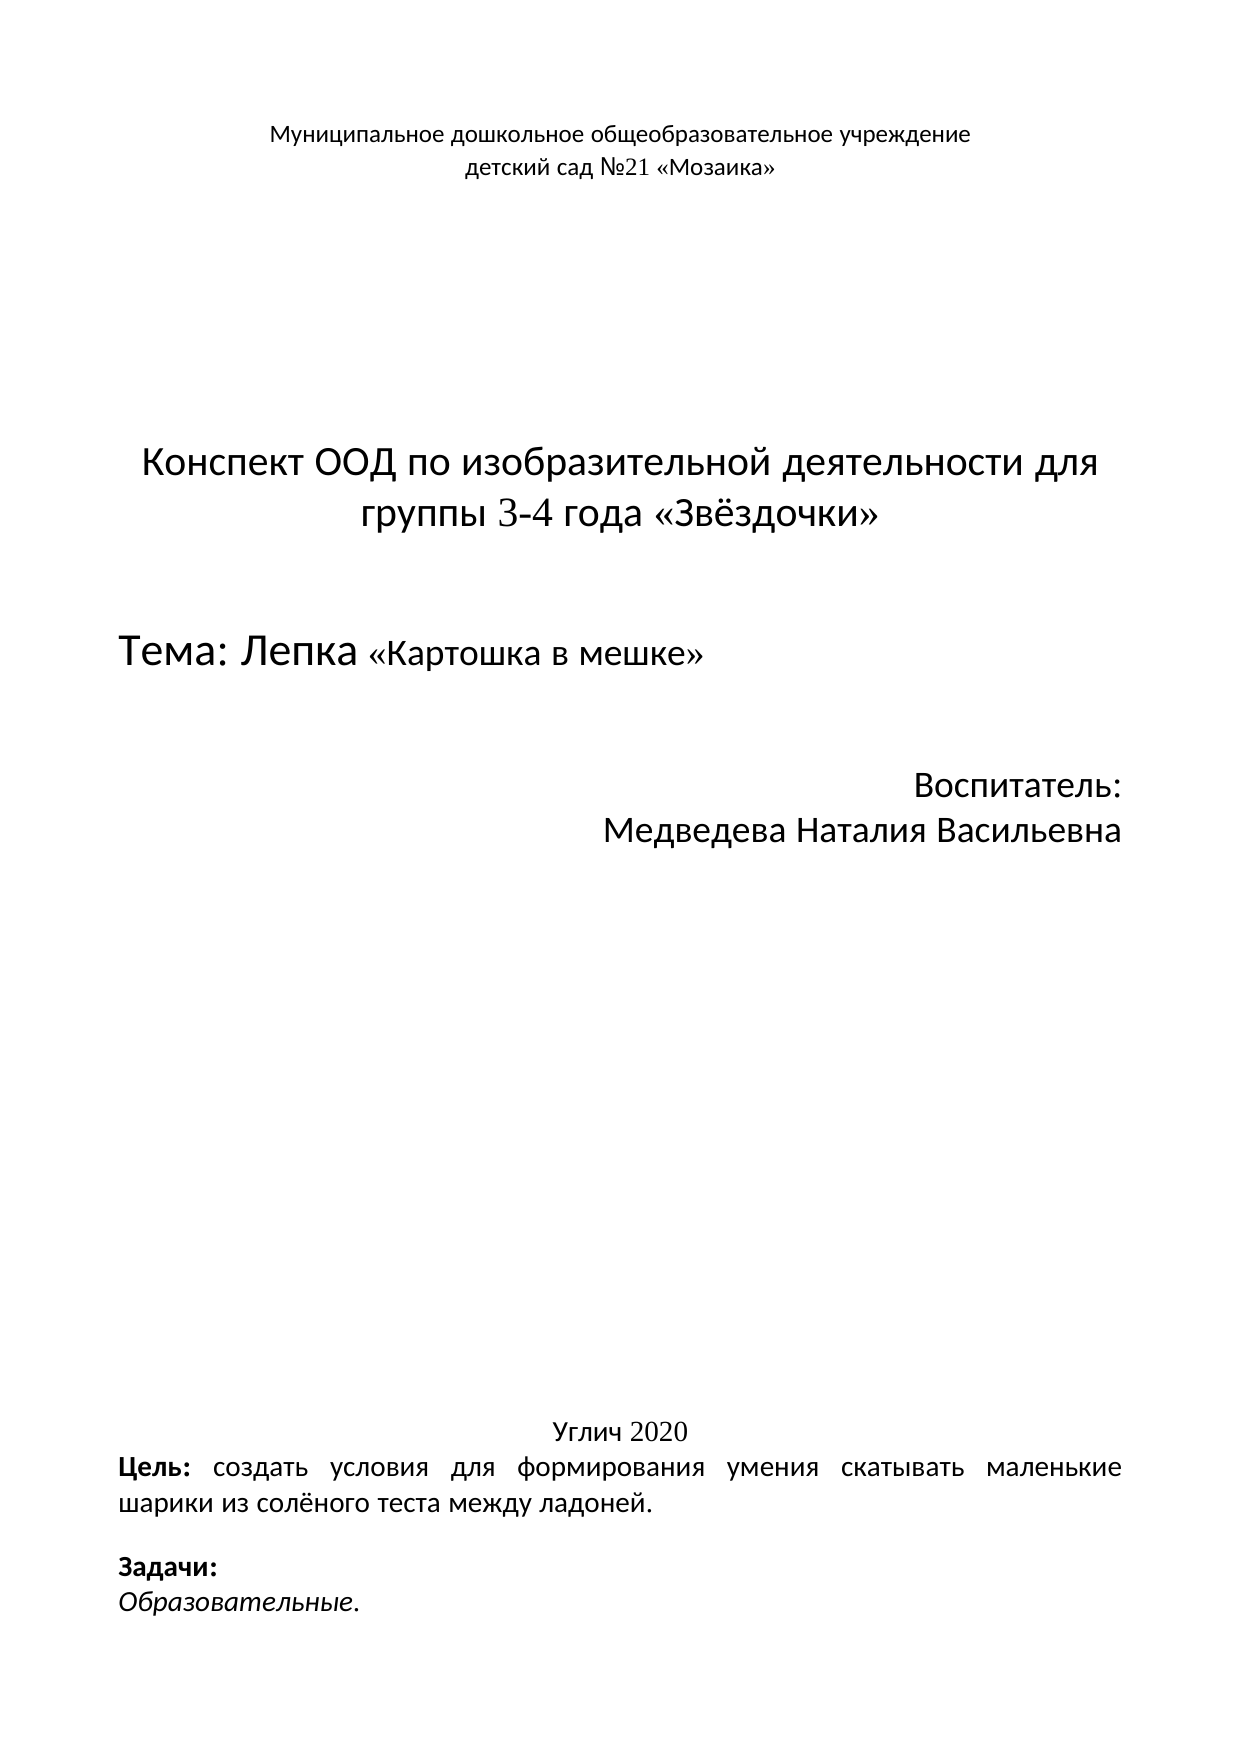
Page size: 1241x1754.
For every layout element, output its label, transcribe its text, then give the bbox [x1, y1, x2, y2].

text Цель: создать условия для формирования умения скатывать маленькие шарики из солёного теста между ладоней. [118, 1448, 1122, 1519]
text Воспитатель: [118, 761, 1122, 806]
text Углич 2020 [118, 1413, 1122, 1448]
text Образовательные. [118, 1583, 1122, 1619]
text детский сад №21 «Мозаика» [118, 149, 1122, 183]
text Конспект ООД по изобразительной деятельности для группы 3-4 года «Звёздочки» [118, 435, 1122, 537]
text Задачи: [118, 1548, 1122, 1583]
text Тема: Лепка «Картошка в мешке» [118, 621, 1122, 677]
text Медведева Наталия Васильевна [118, 806, 1122, 852]
text Муниципальное дошкольное общеобразовательное учреждение [118, 118, 1122, 149]
